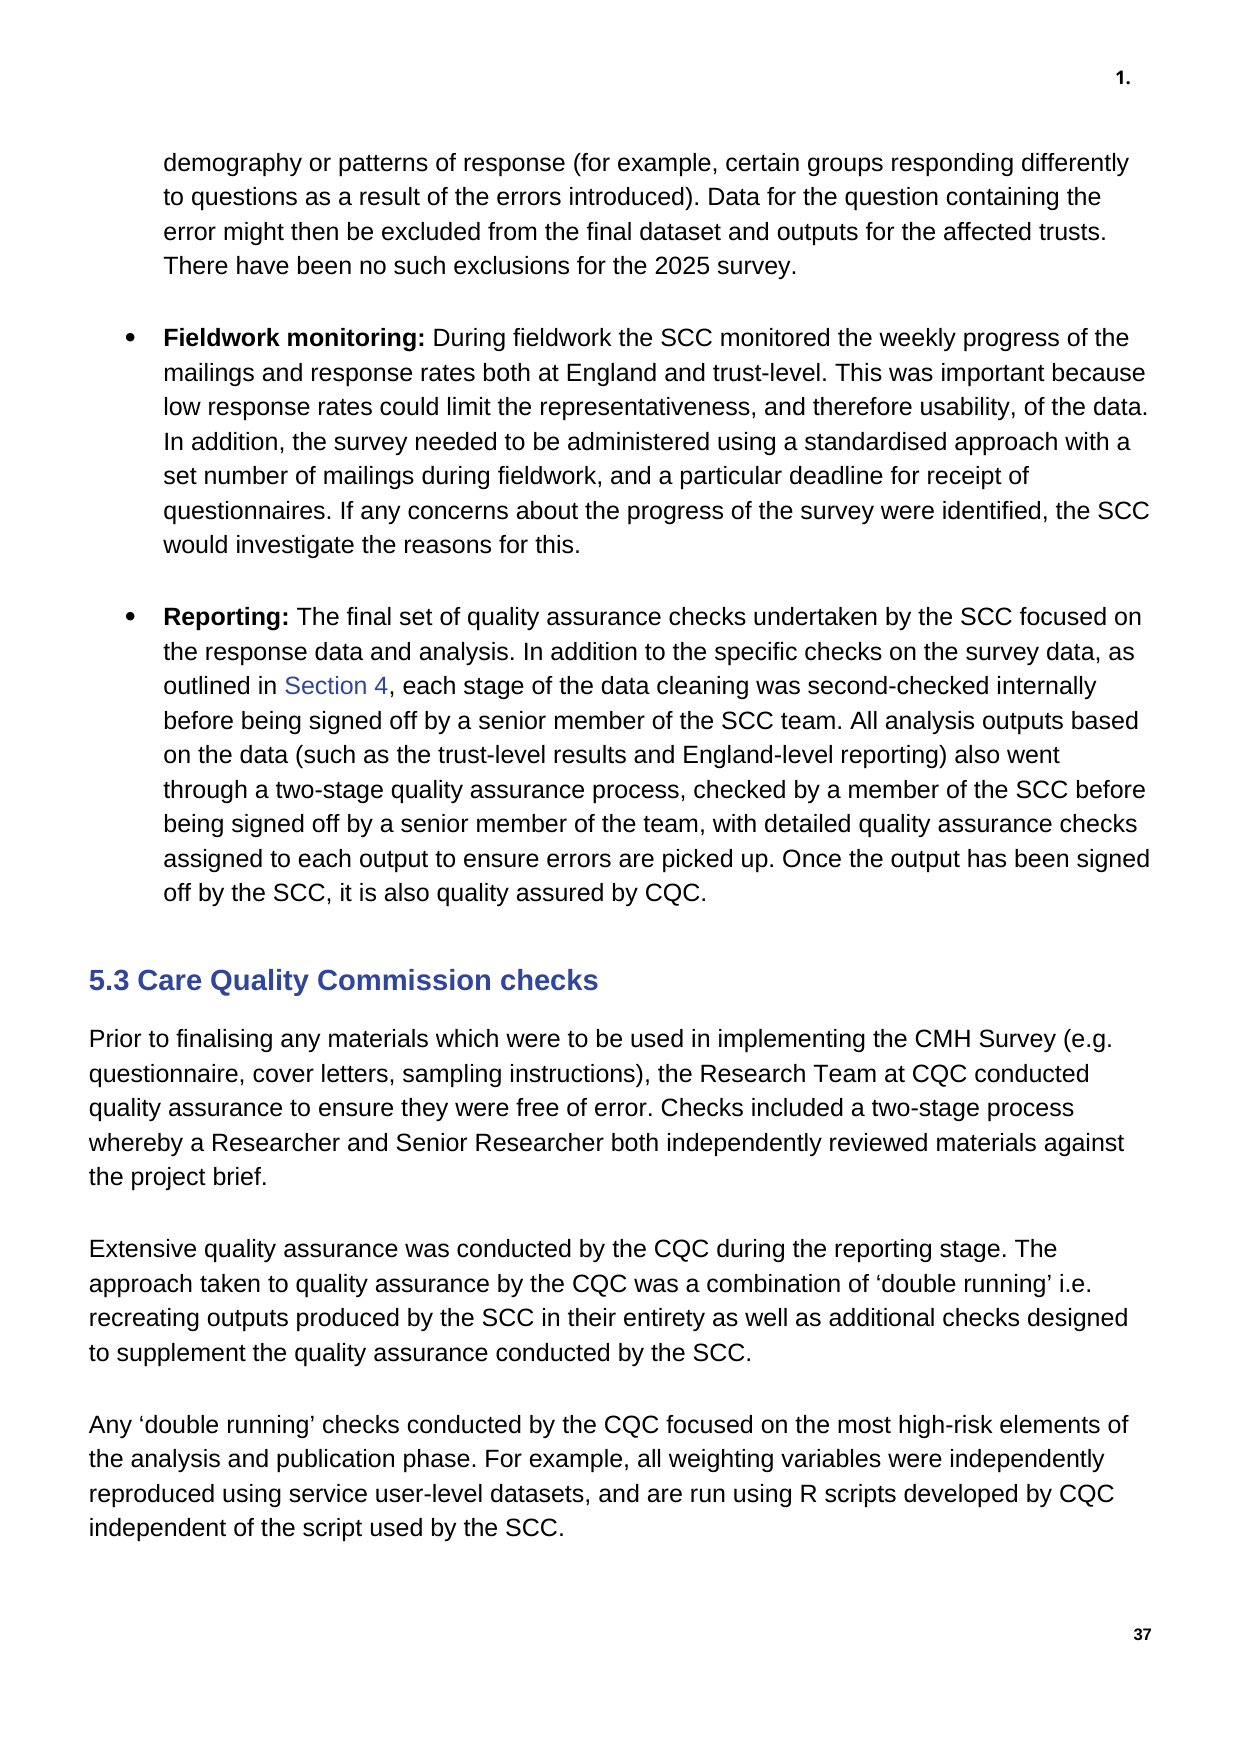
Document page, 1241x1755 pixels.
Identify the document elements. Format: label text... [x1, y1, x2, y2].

list Fieldwork monitoring: During fieldwork the SCC monitored the weekly progress of the mailings and response rates both at England and trust-level. This was important because low response rates could limit the representativeness, and therefore usability, of the data. In addition, the survey needed to be administered using a standardised approach with a set number of mailings during fieldwork, and a particular deadline for receipt of questionnaires. If any concerns about the progress of the survey were identified, the SCC would investigate the reasons for this. [126, 323, 1152, 559]
list demography or patterns of response (for example, certain groups responding differently to questions as a result of the errors introduced). Data for the question containing the error might then be excluded from the final dataset and outputs for the affected trusts. There have been no such exclusions for the 2025 survey. [126, 148, 1152, 280]
text Prior to finalising any materials which were to be used in implementing the CMH Survey (e.g. questionnaire, cover letters, sampling instructions), the Research Team at CQC conducted quality assurance to ensure they were free of error. Checks included a two-stage process whereby a Researcher and Senior Researcher both independently reviewed materials against the project brief. [89, 1024, 1152, 1191]
text Extensive quality assurance was conducted by the CQC during the reporting stage. The approach taken to quality assurance by the CQC was a combination of ‘double running’ i.e. recreating outputs produced by the SCC in their entirety as well as additional checks designed to supplement the quality assurance conducted by the SCC. [89, 1234, 1152, 1366]
text Any ‘double running’ checks conducted by the CQC focused on the most high-risk elements of the analysis and publication phase. For example, all weighting variables were independently reproduced using service user-level datasets, and are run using R scripts developed by CQC independent of the script used by the SCC. [89, 1410, 1152, 1542]
list Reporting: The final set of quality assurance checks undertaken by the SCC focused on the response data and analysis. In addition to the specific checks on the survey data, as outlined in Section 4, each stage of the data cleaning was second-checked internally before being signed off by a senior member of the SCC team. All analysis outputs based on the data (such as the trust-level results and England-level reporting) also went through a two-stage quality assurance process, checked by a member of the SCC before being signed off by a senior member of the team, with detailed quality assurance checks assigned to each output to ensure errors are picked up. Once the output has been signed off by the SCC, it is also quality assured by CQC. [126, 602, 1152, 907]
subtitle 5.3 Care Quality Commission checks [89, 962, 1152, 996]
